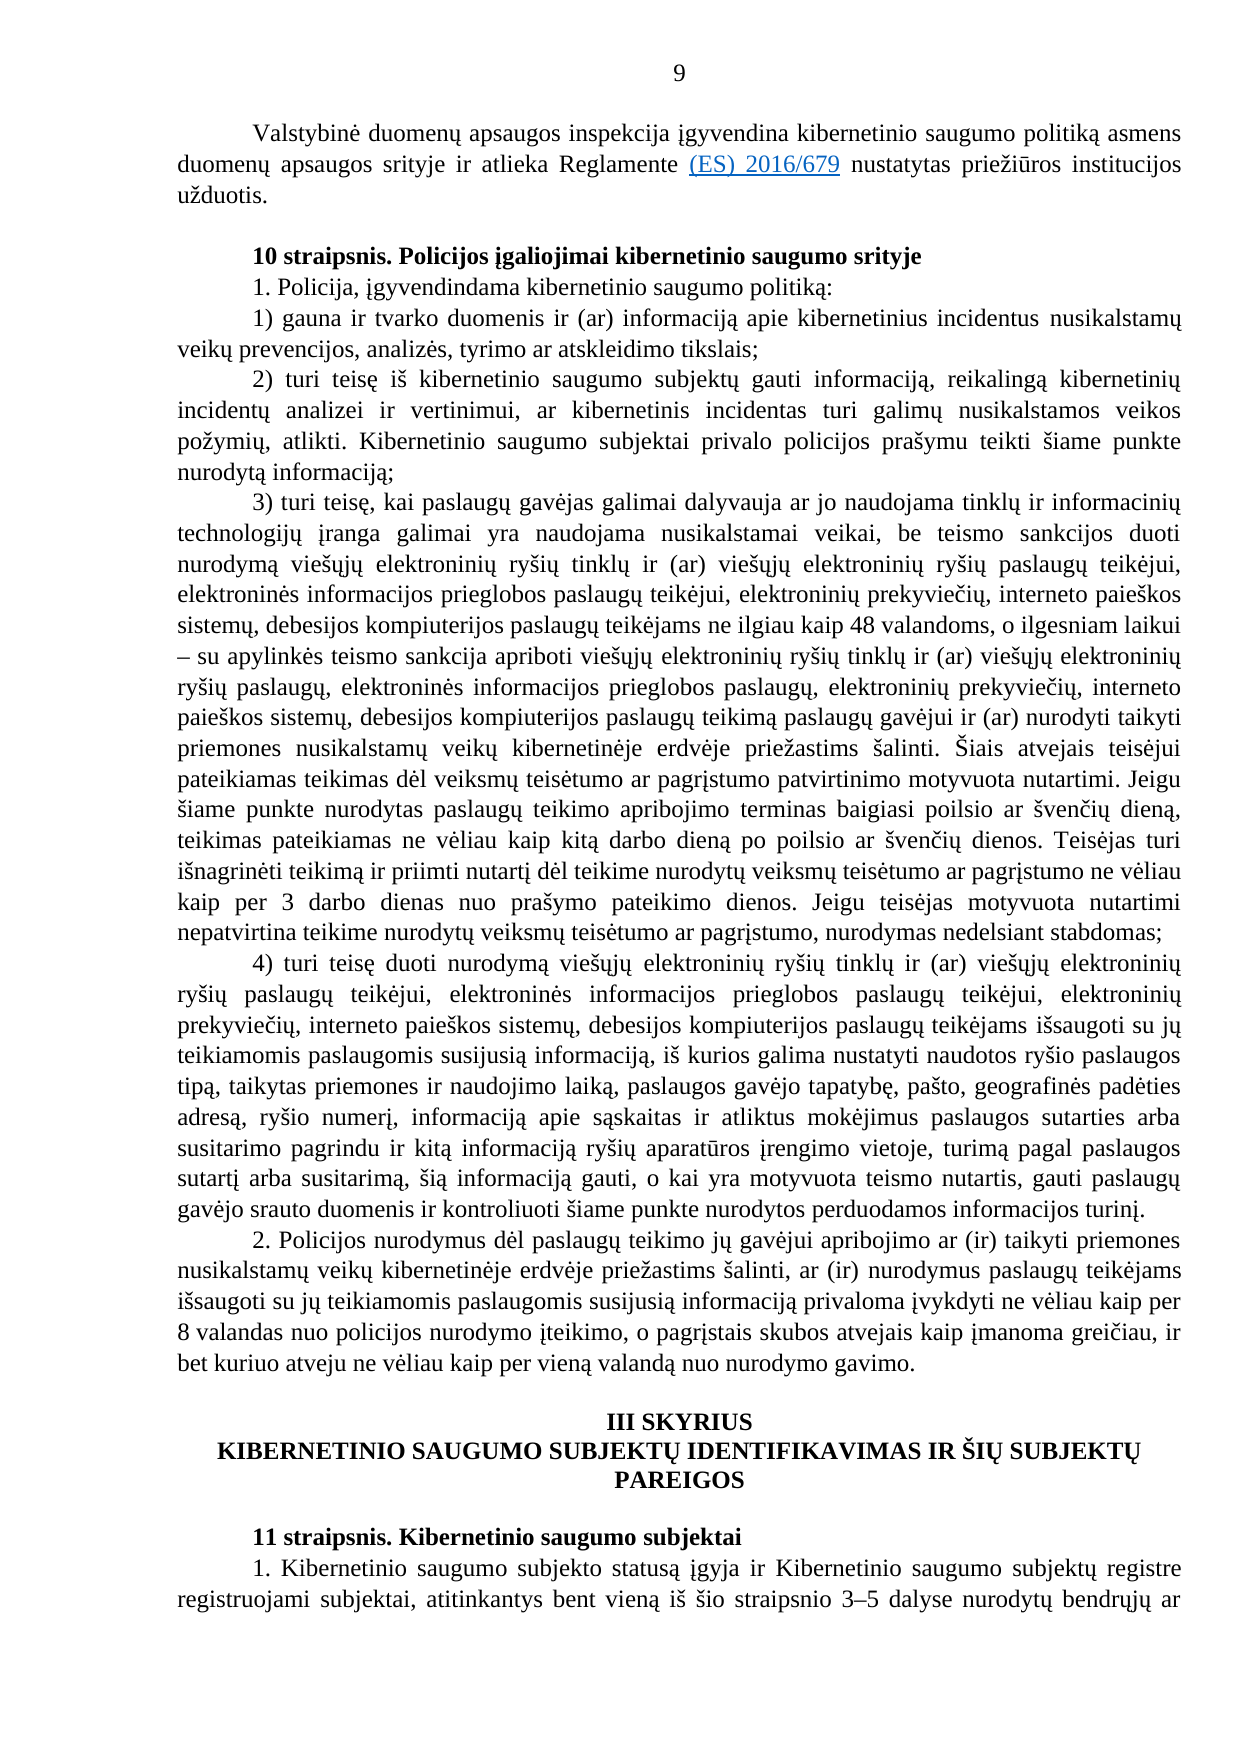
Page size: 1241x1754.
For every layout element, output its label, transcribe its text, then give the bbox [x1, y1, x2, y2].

text 3) turi teisę, kai paslaugų gavėjas galimai dalyvauja ar jo naudojama tinklų ir informacinių technologijų įranga galimai yra naudojama nusikalstamai veikai, be teismo sankcijos duoti nurodymą viešųjų elektroninių ryšių tinklų ir (ar) viešųjų elektroninių ryšių paslaugų teikėjui, elektroninės informacijos prieglobos paslaugų teikėjui, elektroninių prekyviečių, interneto paieškos sistemų, debesijos kompiuterijos paslaugų teikėjams ne ilgiau kaip 48 valandoms, o ilgesniam laikui – su apylinkės teismo sankcija apriboti viešųjų elektroninių ryšių tinklų ir (ar) viešųjų elektroninių ryšių paslaugų, elektroninės informacijos prieglobos paslaugų, elektroninių prekyviečių, interneto paieškos sistemų, debesijos kompiuterijos paslaugų teikimą paslaugų gavėjui ir (ar) nurodyti taikyti priemones nusikalstamų veikų kibernetinėje erdvėje priežastims šalinti. Šiais atvejais teisėjui pateikiamas teikimas dėl veiksmų teisėtumo ar pagrįstumo patvirtinimo motyvuota nutartimi. Jeigu šiame punkte nurodytas paslaugų teikimo apribojimo terminas baigiasi poilsio ar švenčių dieną, teikimas pateikiamas ne vėliau kaip kitą darbo dieną po poilsio ar švenčių dienos. Teisėjas turi išnagrinėti teikimą ir priimti nutartį dėl teikime nurodytų veiksmų teisėtumo ar pagrįstumo ne vėliau kaip per 3 darbo dienas nuo prašymo pateikimo dienos. Jeigu teisėjas motyvuota nutartimi nepatvirtina teikime nurodytų veiksmų teisėtumo ar pagrįstumo, nurodymas nedelsiant stabdomas; [177, 487, 1182, 946]
text III SKYRIUS [177, 1407, 1182, 1436]
text 11 straipsnis. Kibernetinio saugumo subjektai [177, 1522, 1182, 1551]
text 4) turi teisę duoti nurodymą viešųjų elektroninių ryšių tinklų ir (ar) viešųjų elektroninių ryšių paslaugų teikėjui, elektroninės informacijos prieglobos paslaugų teikėjui, elektroninių prekyviečių, interneto paieškos sistemų, debesijos kompiuterijos paslaugų teikėjams išsaugoti su jų teikiamomis paslaugomis susijusią informaciją, iš kurios galima nustatyti naudotos ryšio paslaugos tipą, taikytas priemones ir naudojimo laiką, paslaugos gavėjo tapatybę, pašto, geografinės padėties adresą, ryšio numerį, informaciją apie sąskaitas ir atliktus mokėjimus paslaugos sutarties arba susitarimo pagrindu ir kitą informaciją ryšių aparatūros įrengimo vietoje, turimą pagal paslaugos sutartį arba susitarimą, šią informaciją gauti, o kai yra motyvuota teismo nutartis, gauti paslaugų gavėjo srauto duomenis ir kontroliuoti šiame punkte nurodytos perduodamos informacijos turinį. [177, 948, 1182, 1223]
text 2) turi teisę iš kibernetinio saugumo subjektų gauti informaciją, reikalingą kibernetinių incidentų analizei ir vertinimui, ar kibernetinis incidentas turi galimų nusikalstamos veikos požymių, atlikti. Kibernetinio saugumo subjektai privalo policijos prašymu teikti šiame punkte nurodytą informaciją; [177, 364, 1182, 485]
text KIBERNETINIO SAUGUMO SUBJEKTŲ IDENTIFIKAVIMAS IR ŠIŲ SUBJEKTŲ PAREIGOS [177, 1436, 1182, 1493]
text 10 straipsnis. Policijos įgaliojimai kibernetinio saugumo srityje [177, 241, 1182, 270]
text 2. Policijos nurodymus dėl paslaugų teikimo jų gavėjui apribojimo ar (ir) taikyti priemones nusikalstamų veikų kibernetinėje erdvėje priežastims šalinti, ar (ir) nurodymus paslaugų teikėjams išsaugoti su jų teikiamomis paslaugomis susijusią informaciją privaloma įvykdyti ne vėliau kaip per 8 valandas nuo policijos nurodymo įteikimo, o pagrįstais skubos atvejais kaip įmanoma greičiau, ir bet kuriuo atveju ne vėliau kaip per vieną valandą nuo nurodymo gavimo. [177, 1225, 1182, 1376]
text 1. Kibernetinio saugumo subjekto statusą įgyja ir Kibernetinio saugumo subjektų registre registruojami subjektai, atitinkantys bent vieną iš šio straipsnio 3–5 dalyse nurodytų bendrųjų ar [177, 1553, 1182, 1612]
text 1) gauna ir tvarko duomenis ir (ar) informaciją apie kibernetinius incidentus nusikalstamų veikų prevencijos, analizės, tyrimo ar atskleidimo tikslais; [177, 303, 1182, 362]
text Valstybinė duomenų apsaugos inspekcija įgyvendina kibernetinio saugumo politiką asmens duomenų apsaugos srityje ir atlieka Reglamente (ES) 2016/679 nustatytas priežiūros institucijos užduotis. [177, 118, 1182, 209]
text 1. Policija, įgyvendindama kibernetinio saugumo politiką: [177, 272, 1182, 301]
